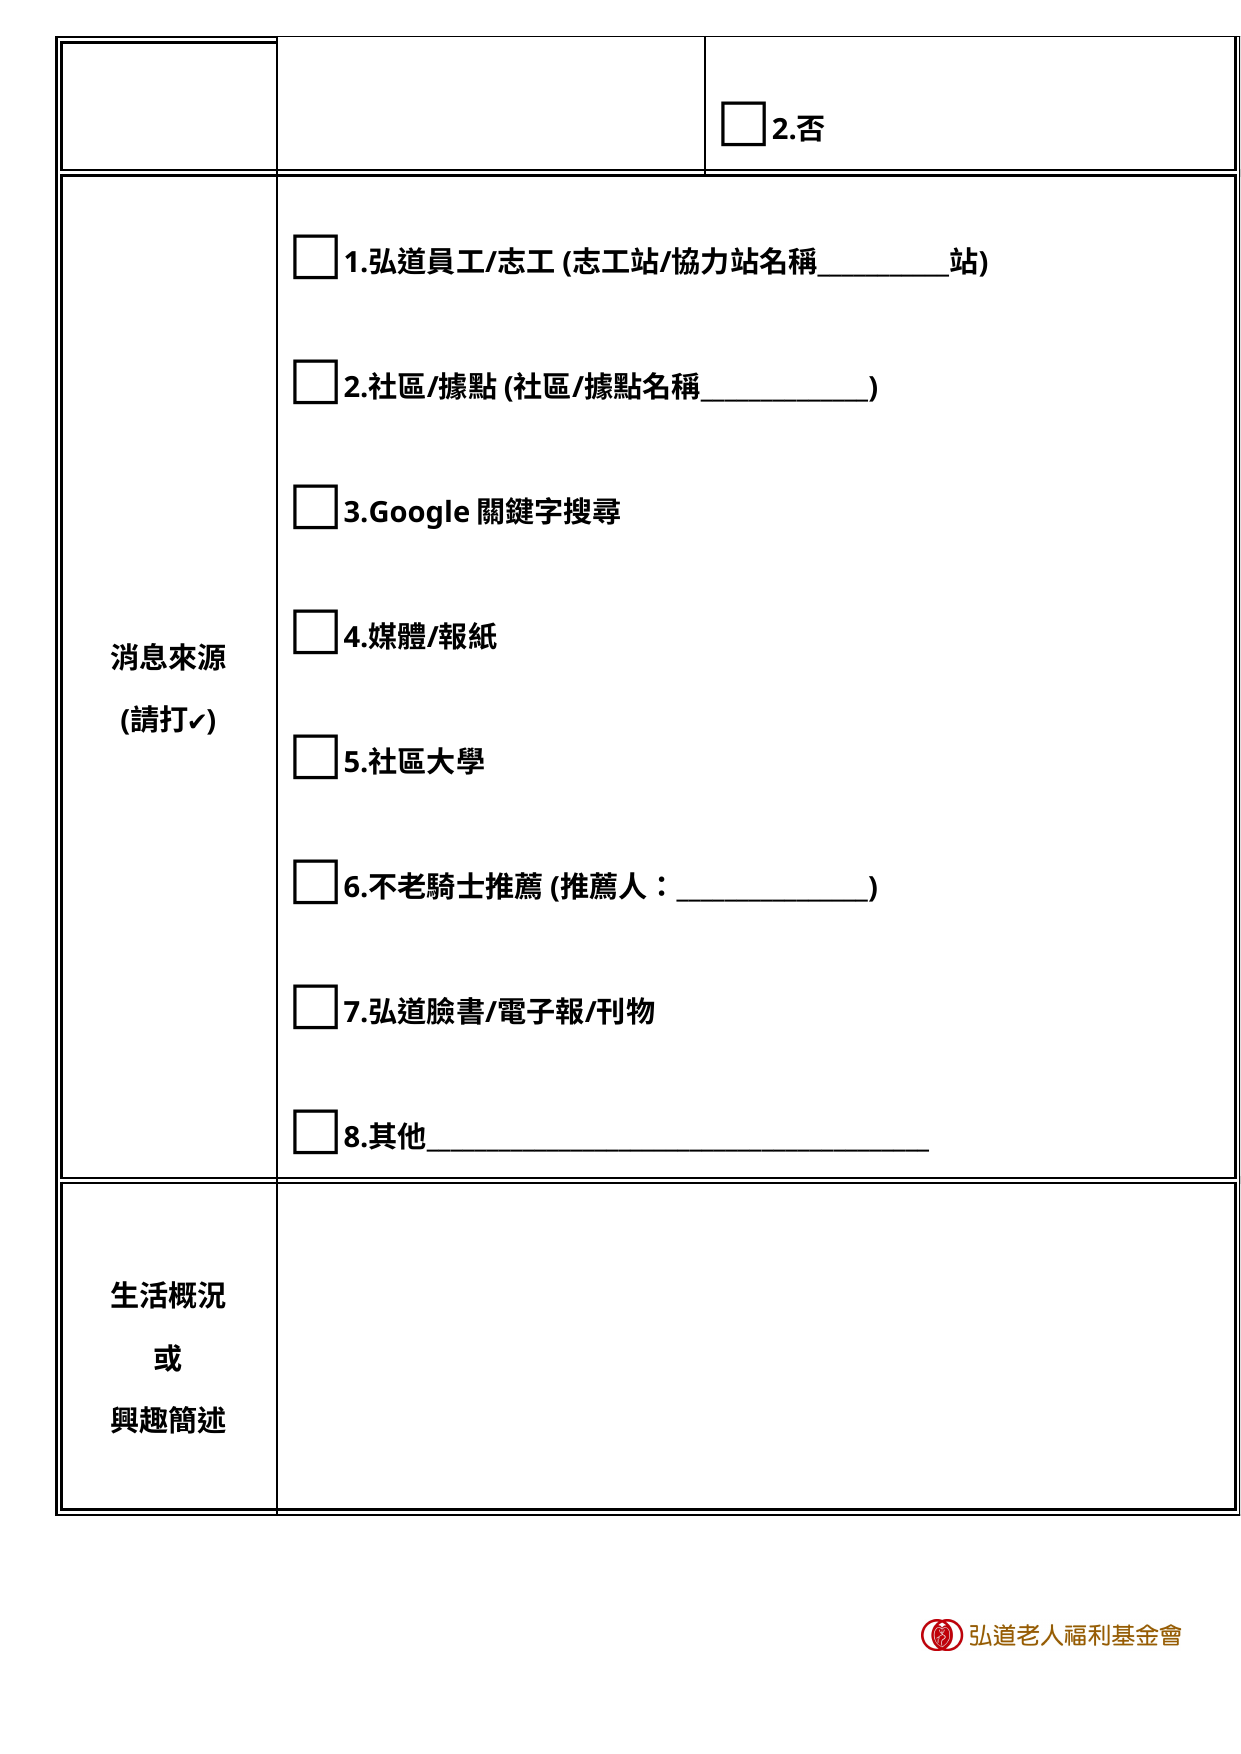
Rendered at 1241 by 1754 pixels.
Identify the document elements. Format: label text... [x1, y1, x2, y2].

table_cell [278, 1184, 1234, 1508]
table_cell □2.否 [706, 37, 1234, 169]
table_cell □1.弘道員工/志工 (志工站/協力站名稱___________站) □2.社區/據點 (社區/據點名稱______________) □3.Google關鍵字搜尋 □4.媒體/報紙 □5.社區大學 □6.不老騎士推薦 (推薦人：________________) □7.弘道臉書/電子報/刊物 □8.其他__________________________________________ [278, 177, 1234, 1176]
table_cell [278, 1176, 1238, 1508]
table_cell [278, 37, 704, 169]
table_cell 生活概況 或 興趣簡述 [59, 1176, 276, 1508]
table_cell 消息來源 (請打✔) [59, 169, 276, 1176]
table_cell □1.弘道員工/志工 (志工站/協力站名稱___________站) □2.社區/據點 (社區/據點名稱______________) □3.Google關鍵字搜尋 □4.媒體/報紙 □5.社區大學 □6.不老騎士推薦 (推薦人：________________) □7.弘道臉書/電子報/刊物 □8.其他__________________________________________ [706, 169, 1238, 1176]
table_cell [59, 38, 276, 169]
